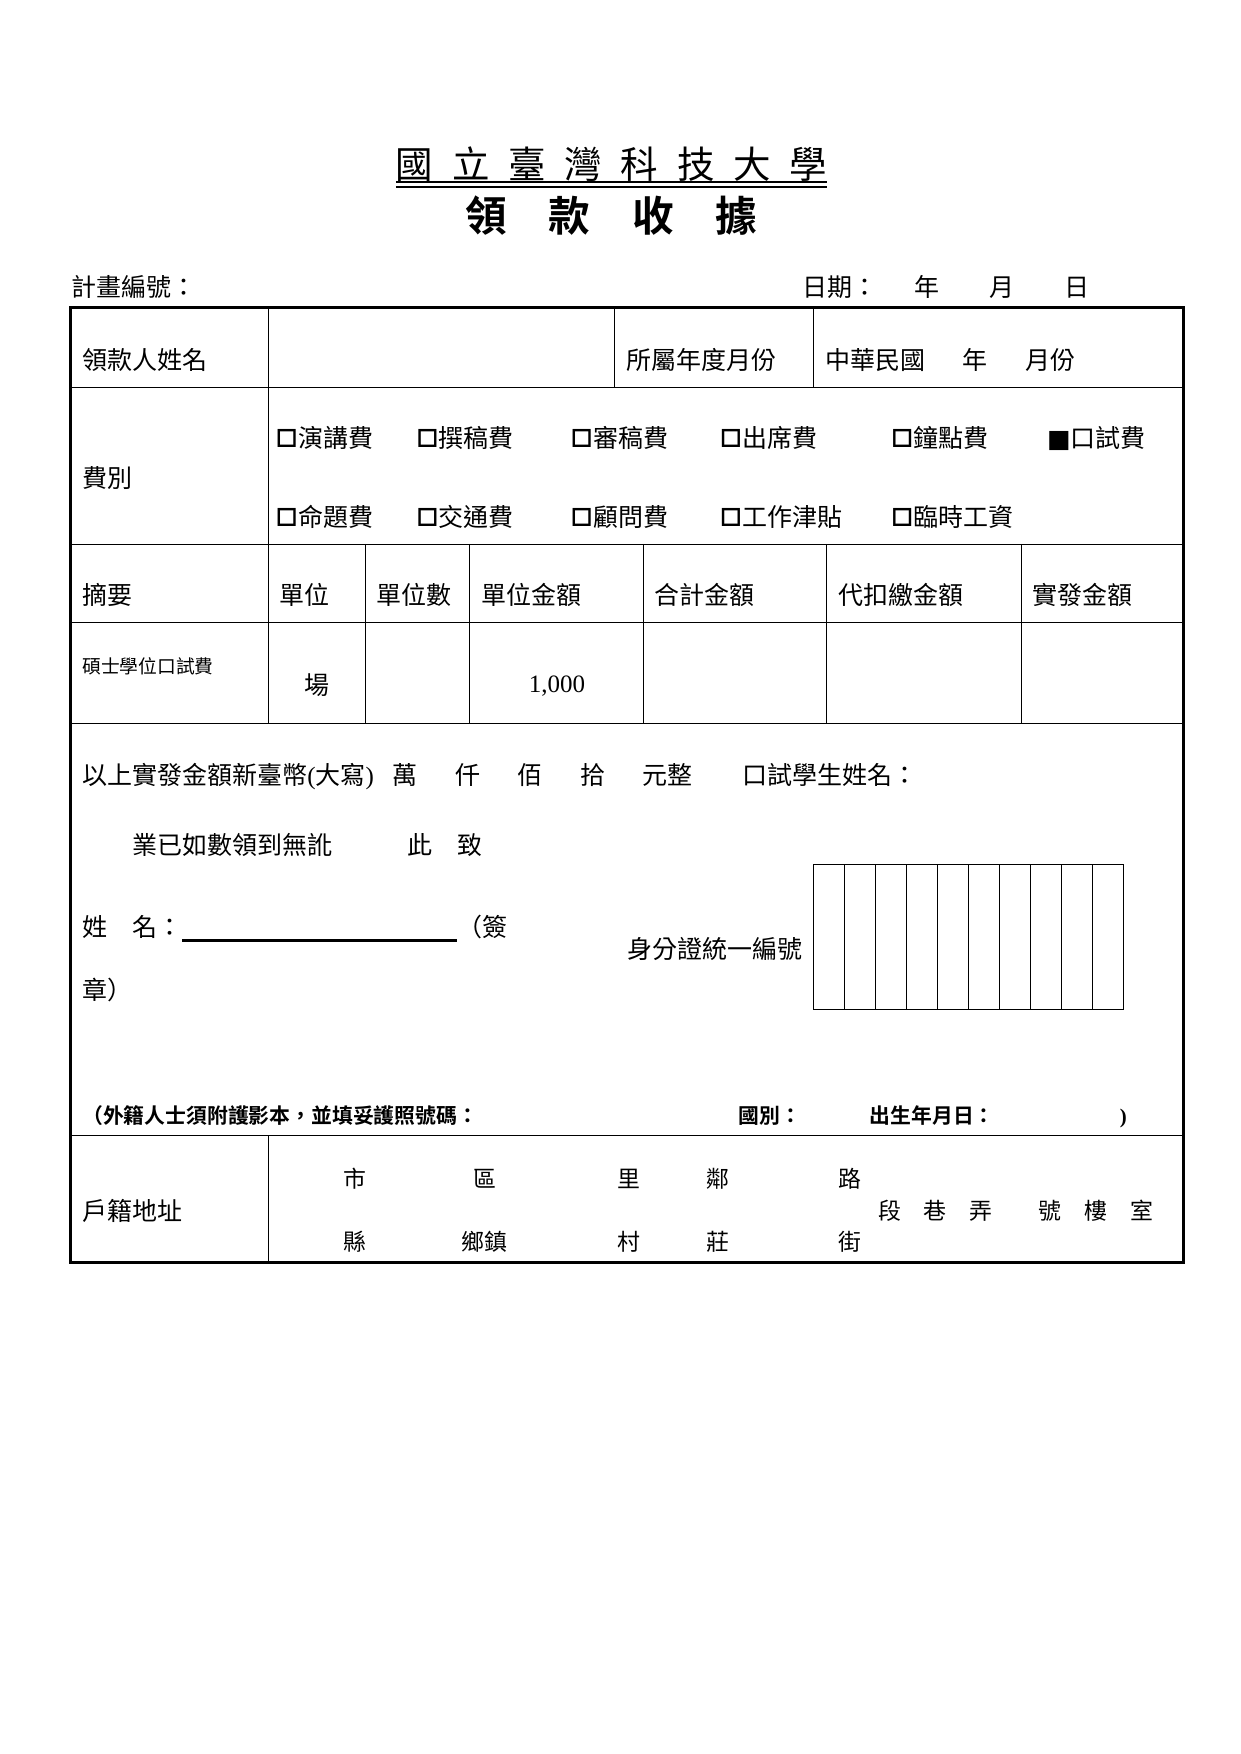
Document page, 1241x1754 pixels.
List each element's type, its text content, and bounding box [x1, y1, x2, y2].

table_cell 路街 [827, 1136, 872, 1261]
table_cell 交通費 [409, 465, 563, 544]
table_cell 1,000 [470, 623, 643, 723]
table_cell [741, 1136, 827, 1261]
table_cell 合計金額 [644, 545, 826, 622]
table_header 中華民國 年 月份 [814, 309, 1182, 387]
table_header 所屬年度月份 [615, 309, 813, 387]
table_cell 單位 [269, 545, 365, 622]
table_cell 身分證統一編號 [564, 864, 813, 1009]
text 領 款 收 據 [71, 183, 1152, 243]
table_cell [876, 865, 906, 1009]
table_cell 鐘點費 [884, 388, 1040, 465]
table_cell 代扣繳金額 [827, 545, 1021, 622]
table_cell [1031, 865, 1061, 1009]
table_cell 實發金額 [1022, 545, 1182, 622]
table_cell 里村 [606, 1136, 653, 1261]
text 國 立 臺 灣 科 技 大 學 [71, 121, 1152, 183]
table_cell 演講費 [269, 388, 409, 465]
table_cell [269, 1136, 332, 1261]
table_cell 姓 名： （簽章） [72, 864, 563, 1009]
table_cell [1022, 623, 1182, 723]
table_cell 審稿費 [564, 388, 695, 465]
table_cell （外籍人士須附護影本，並填妥護照號碼： 國別： 出生年月日： ) [72, 1009, 1182, 1135]
table_cell 段 巷 弄 號 樓 室 [872, 1136, 1182, 1261]
table_cell [907, 865, 937, 1009]
table_cell 出席費 [695, 388, 884, 465]
table_cell 單位金額 [470, 545, 643, 622]
table_cell 費別 [72, 388, 268, 544]
table_cell 工作津貼 [695, 465, 884, 544]
table_cell 市縣 [332, 1136, 379, 1261]
table_cell [1093, 865, 1123, 1009]
table_cell 臨時工資 [884, 465, 1040, 544]
table_cell 命題費 [269, 465, 409, 544]
text 計畫編號： 日期： 年 月 日 [71, 243, 1152, 306]
table_header [269, 309, 614, 387]
table_cell [1040, 465, 1182, 544]
table_cell 以上實發金額新臺幣(大寫) 萬 仟 佰 拾 元整 口試學生姓名： 業已如數領到無訛 此 致 [72, 724, 1182, 864]
table_cell 撰稿費 [409, 388, 563, 465]
table_cell 區 鄉鎮 [435, 1136, 534, 1261]
table_cell [1000, 865, 1030, 1009]
table_cell 顧問費 [564, 465, 695, 544]
table_cell [1062, 865, 1092, 1009]
table_cell [845, 865, 875, 1009]
table_cell 單位數 [366, 545, 469, 622]
table_cell [534, 1136, 606, 1261]
table_cell 碩士學位口試費 [72, 623, 268, 723]
table_header 領款人姓名 [72, 309, 268, 387]
table_cell 場 [269, 623, 365, 723]
table_cell [366, 623, 469, 723]
table_cell [827, 623, 1021, 723]
table_cell [1124, 864, 1182, 1009]
table_cell 摘要 [72, 545, 268, 622]
table_cell ■口試費 [1040, 388, 1182, 465]
table_cell [938, 865, 968, 1009]
table_cell 鄰莊 [695, 1136, 741, 1261]
table_cell [814, 865, 844, 1009]
table_cell [969, 865, 999, 1009]
table_cell [644, 623, 826, 723]
table_cell 戶籍地址 [72, 1136, 268, 1261]
table_cell [653, 1136, 695, 1261]
table_cell [380, 1136, 435, 1261]
